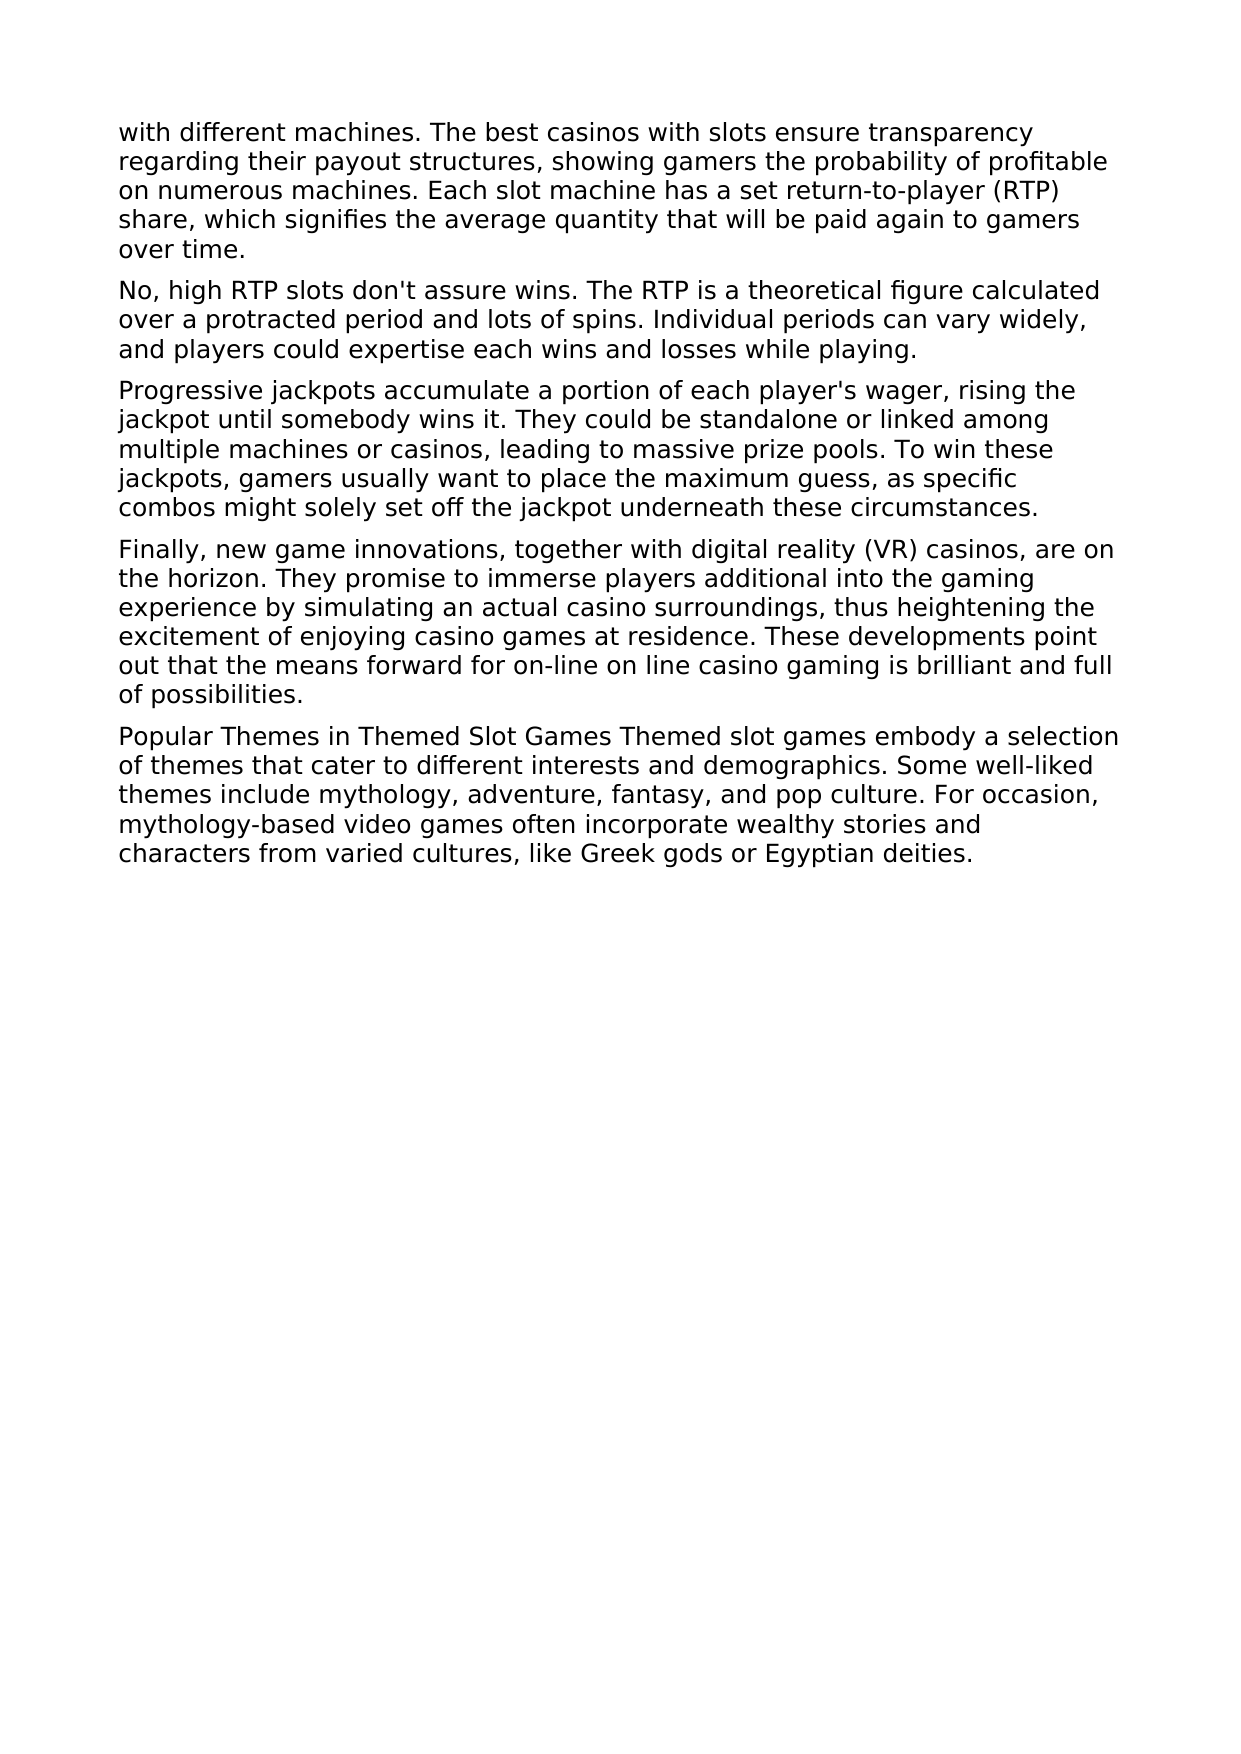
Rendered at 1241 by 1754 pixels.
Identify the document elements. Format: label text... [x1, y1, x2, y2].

text with different machines. The best casinos with slots ensure transparency regarding their payout structures, showing gamers the probability of profitable on numerous machines. Each slot machine has a set return-to-player (RTP) share, which signifies the average quantity that will be paid again to gamers over time. [118, 118, 1122, 264]
text Popular Themes in Themed Slot Games Themed slot games embody a selection of themes that cater to different interests and demographics. Some well-liked themes include mythology, adventure, fantasy, and pop culture. For occasion, mythology-based video games often incorporate wealthy stories and characters from varied cultures, like Greek gods or Egyptian deities. [118, 722, 1122, 868]
text Progressive jackpots accumulate a portion of each player's wager, rising the jackpot until somebody wins it. They could be standalone or linked among multiple machines or casinos, leading to massive prize pools. To win these jackpots, gamers usually want to place the maximum guess, as specific combos might solely set off the jackpot underneath these circumstances. [118, 376, 1122, 522]
text Finally, new game innovations, together with digital reality (VR) casinos, are on the horizon. They promise to immerse players additional into the gaming experience by simulating an actual casino surroundings, thus heightening the excitement of enjoying casino games at residence. These developments point out that the means forward for on-line on line casino gaming is brilliant and full of possibilities. [118, 535, 1122, 710]
text No, high RTP slots don't assure wins. The RTP is a theoretical figure calculated over a protracted period and lots of spins. Individual periods can vary widely, and players could expertise each wins and losses while playing. [118, 276, 1122, 364]
